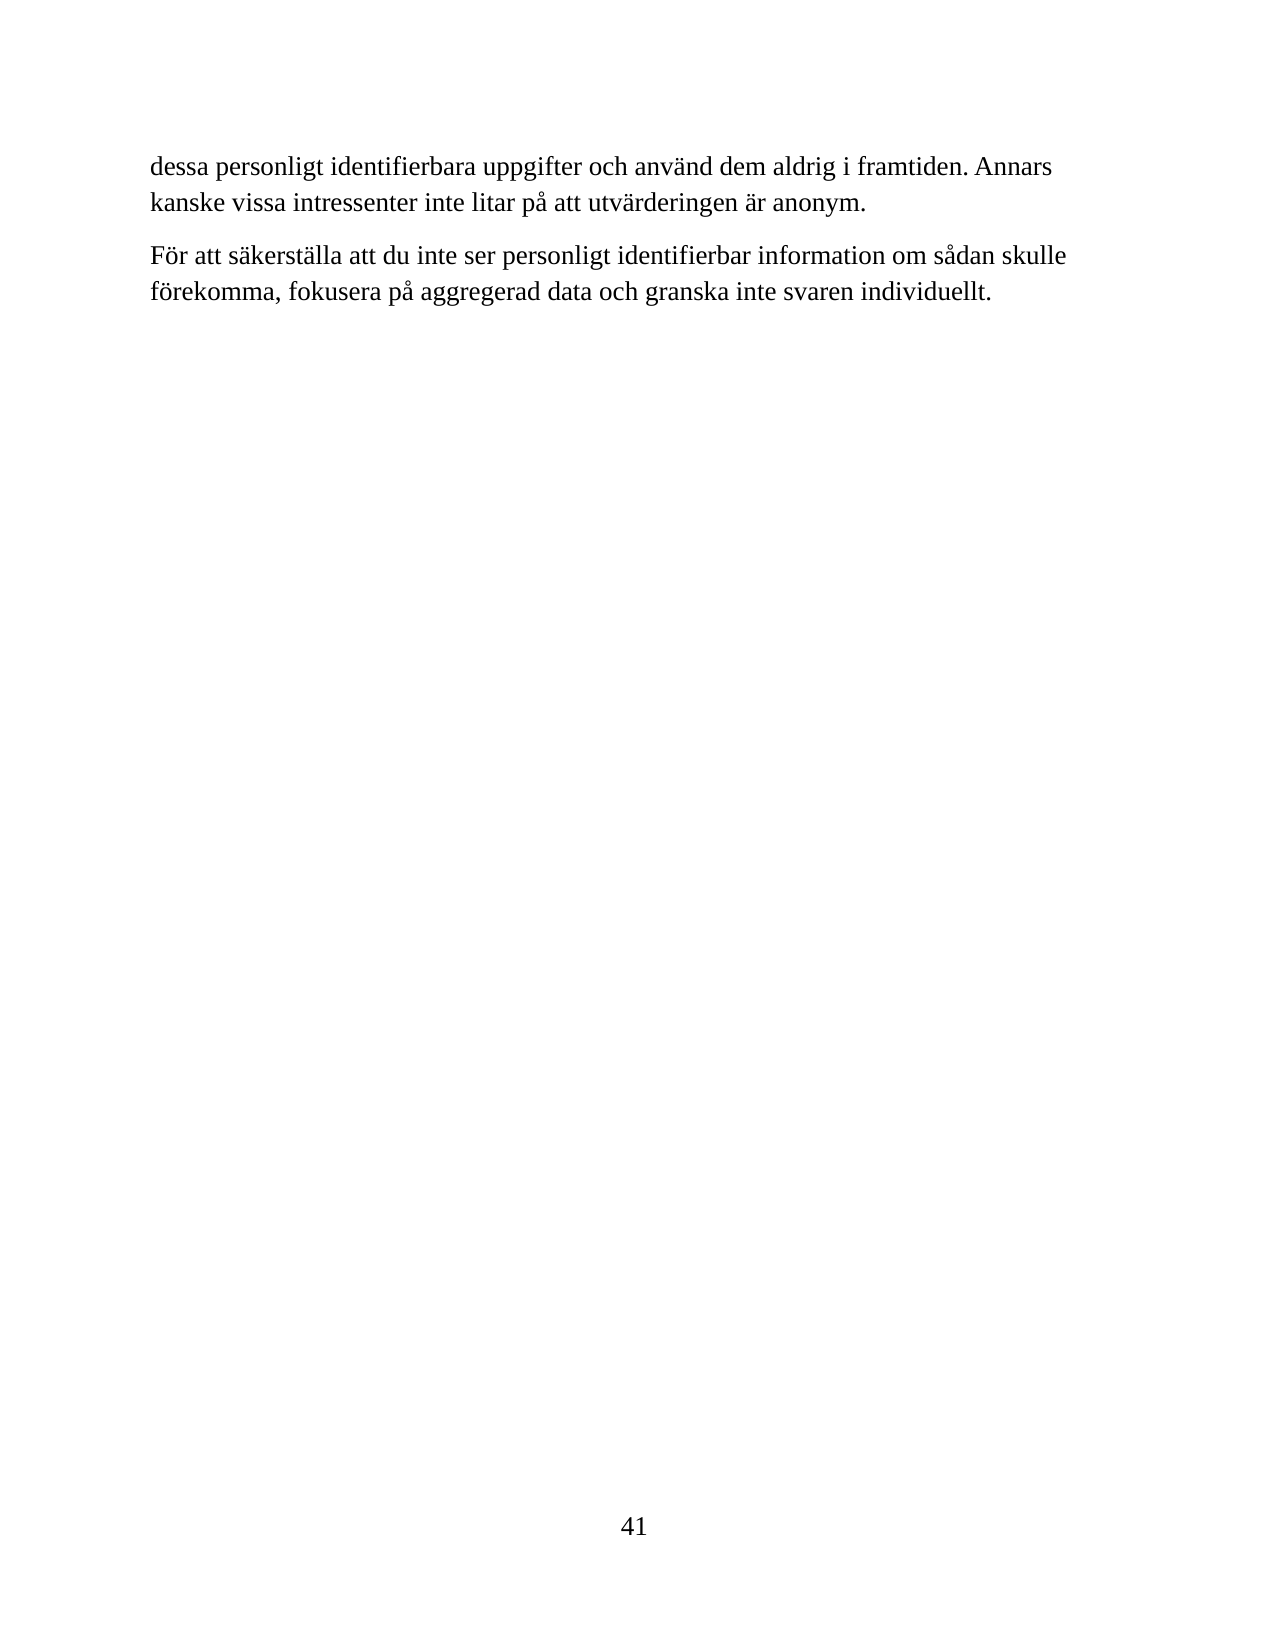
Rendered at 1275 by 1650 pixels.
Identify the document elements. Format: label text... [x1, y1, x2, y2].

text För att säkerställa att du inte ser personligt identifierbar information om sådan skulle förekomma, fokusera på aggregerad data och granska inte svaren individuellt. [150, 239, 1125, 306]
text dessa personligt identifierbara uppgifter och använd dem aldrig i framtiden. Annars kanske vissa intressenter inte litar på att utvärderingen är anonym. [150, 150, 1125, 217]
